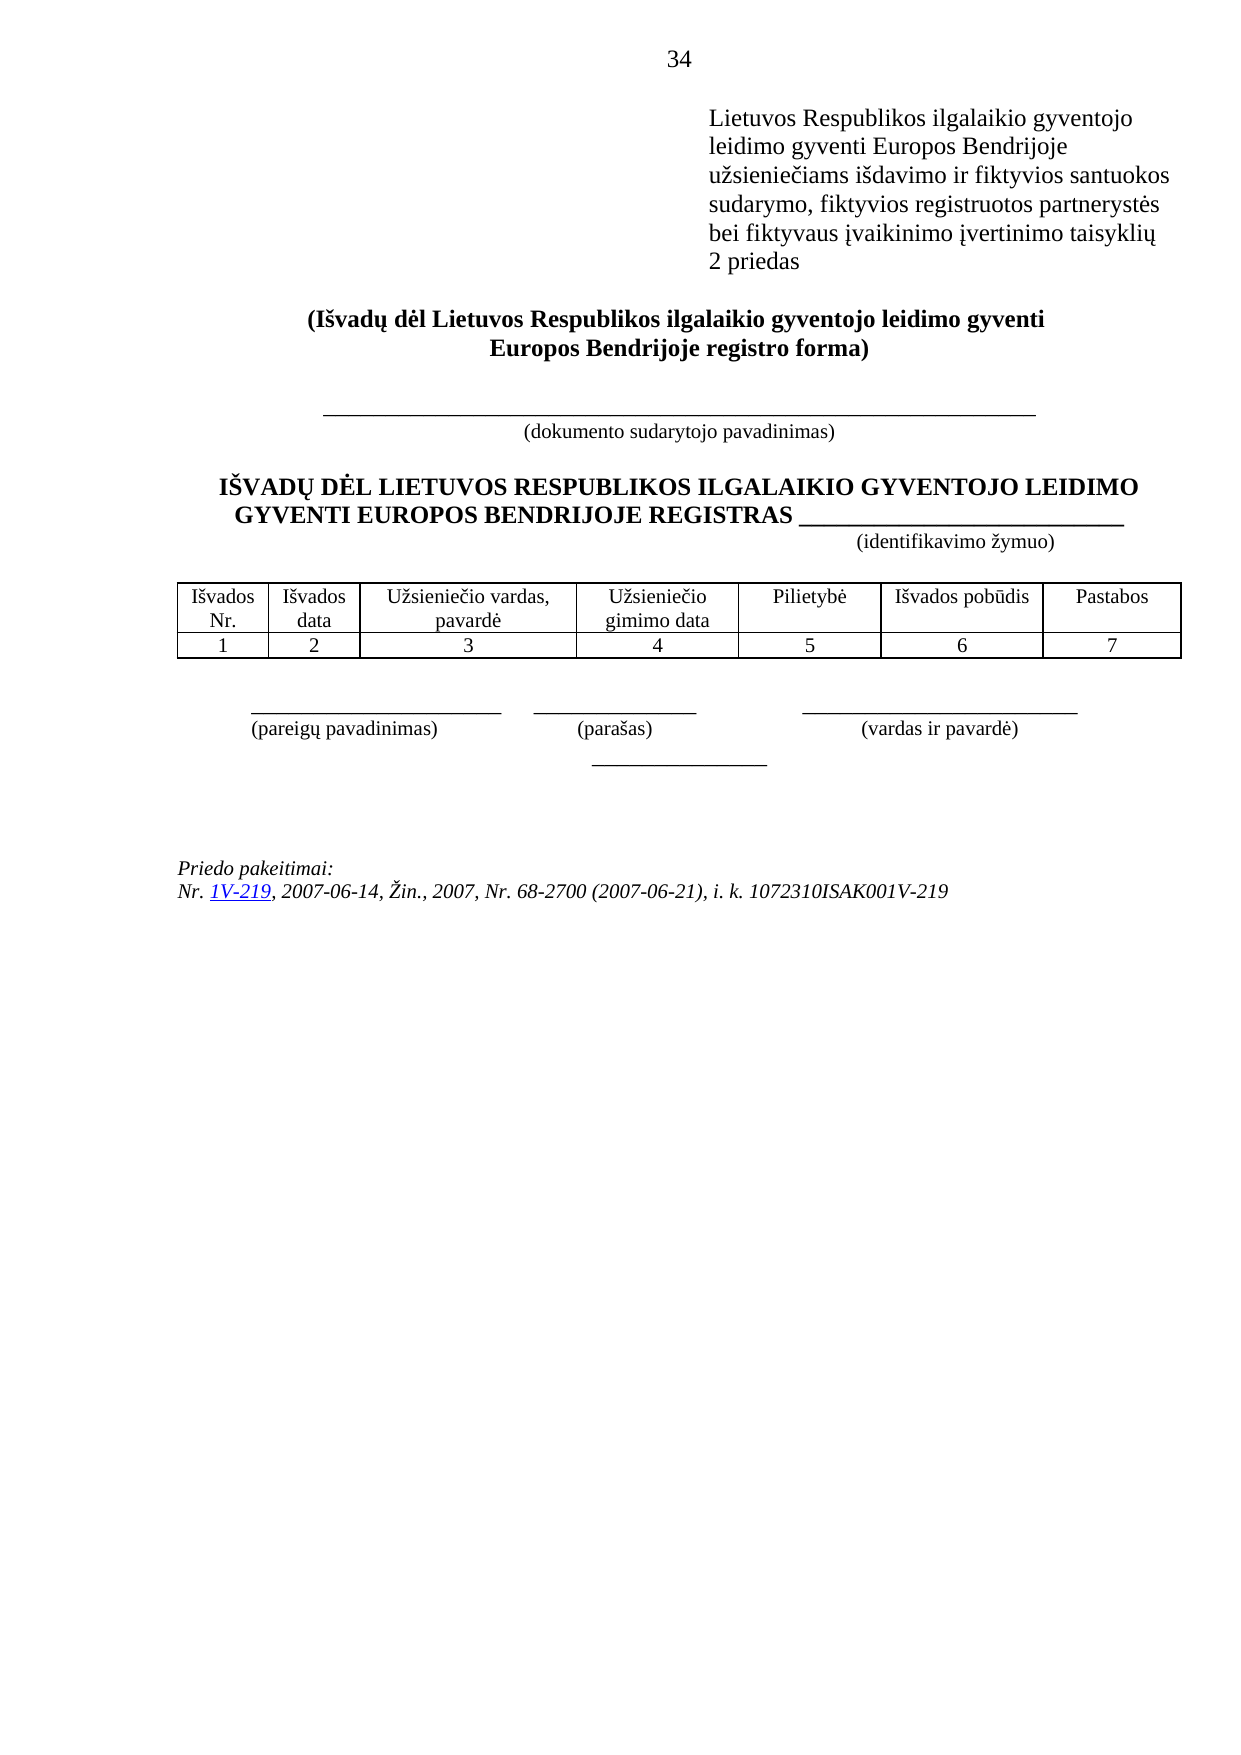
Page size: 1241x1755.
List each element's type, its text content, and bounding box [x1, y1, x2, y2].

text (identifikavimo žymuo) [856, 529, 1181, 553]
table_header Pilietybė [739, 584, 880, 632]
table_header Išvados data [269, 584, 359, 632]
table_header Išvados pobūdis [882, 584, 1042, 632]
text (Išvadų dėl Lietuvos Respublikos ilgalaikio gyventojo leidimo gyventi [177, 304, 1181, 333]
table_header Užsieniečio gimimo data [577, 584, 738, 632]
text (pareigų pavadinimas) (parašas) (vardas ir pavardė) [177, 716, 1181, 740]
text Priedo pakeitimai: [177, 855, 1181, 879]
text ______________ [177, 740, 1181, 769]
text IŠVADŲ DĖL LIETUVOS RESPUBLIKOS ILGALAIKIO GYVENTOJO LEIDIMO GYVENTI EUROPOS BENDRIJOJE REGISTRAS __________________________ [177, 472, 1181, 529]
text Europos Bendrijoje registro forma) [177, 333, 1181, 361]
table_cell 3 [361, 633, 576, 657]
text bei fiktyvaus įvaikinimo įvertinimo taisyklių [177, 218, 1181, 246]
text 2 priedas [177, 246, 1181, 275]
text (dokumento sudarytojo pavadinimas) [177, 419, 1181, 443]
text užsieniečiams išdavimo ir fiktyvios santuokos [177, 160, 1181, 189]
table_cell 2 [269, 633, 359, 657]
text sudarymo, fiktyvios registruotos partnerystės [177, 189, 1181, 218]
table_cell 1 [178, 633, 268, 657]
table_header Pastabos [1044, 584, 1180, 632]
table_cell 6 [882, 633, 1042, 657]
text _________________________________________________________ [177, 390, 1181, 419]
table_header Užsieniečio vardas, pavardė [361, 584, 576, 632]
table_header Išvados Nr. [178, 584, 268, 632]
table_cell 5 [739, 633, 880, 657]
table_cell 4 [577, 633, 738, 657]
text ____________________ _____________ ______________________ [177, 688, 1181, 716]
text Nr. 1V-219, 2007-06-14, Žin., 2007, Nr. 68-2700 (2007-06-21), i. k. 1072310ISAK001V-219 [177, 879, 1181, 903]
text leidimo gyventi Europos Bendrijoje [177, 131, 1181, 160]
text Lietuvos Respublikos ilgalaikio gyventojo [177, 103, 1181, 131]
table_cell 7 [1044, 633, 1180, 657]
